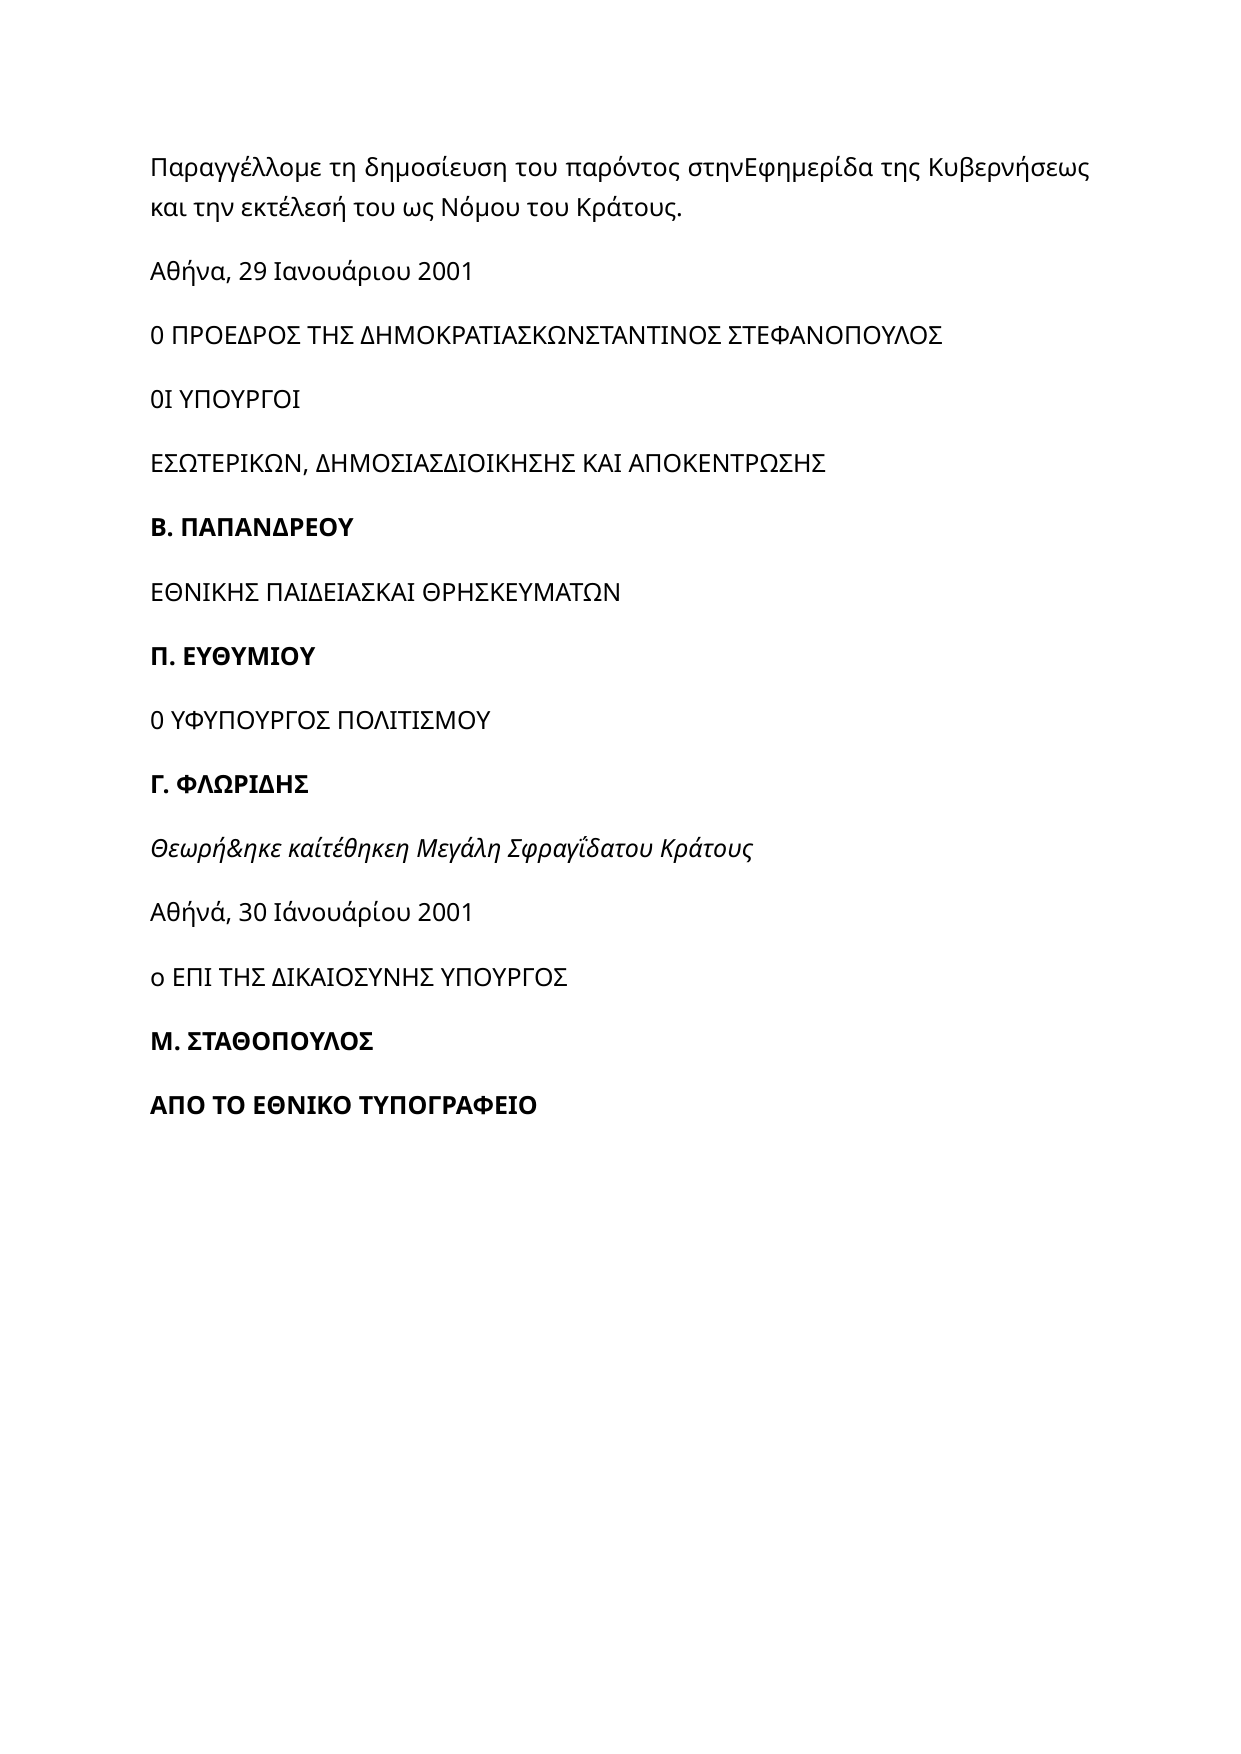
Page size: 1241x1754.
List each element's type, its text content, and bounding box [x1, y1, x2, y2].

text Αθήνα, 29 Ιανουάριου 2001 [150, 253, 1090, 287]
text ο ΕΠΙ ΤΗΣ ΔΙΚΑΙΟΣΥΝΗΣ ΥΠΟΥΡΓΟΣ [150, 959, 1090, 993]
text ΕΘΝΙΚΗΣ ΠΑΙΔΕΙΑΣΚΑΙ ΘΡΗΣΚΕΥΜΑΤΩΝ [150, 574, 1090, 608]
text ΑΠΟ ΤΟ ΕΘΝΙΚΟ ΤΥΠΟΓΡΑΦΕΙΟ [150, 1087, 1090, 1122]
text Γ. ΦΛΩΡΙΔΗΣ [150, 767, 1090, 801]
text Παραγγέλλομε τη δημοσίευση του παρόντος στηνΕφημερίδα της Κυβερνήσεως και την εκτέλεσή του ως Νόμου του Κράτους. [150, 150, 1090, 223]
text Αθήνά, 30 Ιάνουάρίου 2001 [150, 895, 1090, 929]
text Β. ΠΑΠΑΝΔΡΕΟΥ [150, 510, 1090, 544]
text 0 ΥΦΥΠΟΥΡΓΟΣ ΠΟΛΙΤΙΣΜΟΥ [150, 702, 1090, 737]
text 0Ι ΥΠΟΥΡΓΟΙ [150, 382, 1090, 416]
text Π. ΕΥΘΥΜΙΟΥ [150, 638, 1090, 672]
text Θεωρή&ηκε καίτέθηκεη Μεγάλη Σφραγΐδατου Κράτους [150, 831, 1090, 865]
text 0 ΠΡΟΕΔΡΟΣ ΤΗΣ ΔΗΜΟΚΡΑΤΙΑΣΚΩΝΣΤΑΝΤΙΝΟΣ ΣΤΕΦΑΝΟΠΟΥΛΟΣ [150, 317, 1090, 352]
text ΕΣΩΤΕΡΙΚΩΝ, ΔΗΜΟΣΙΑΣΔΙΟΙΚΗΣΗΣ ΚΑΙ ΑΠΟΚΕΝΤΡΩΣΗΣ [150, 446, 1090, 480]
text Μ. ΣΤΑΘΟΠΟΥΛΟΣ [150, 1023, 1090, 1057]
